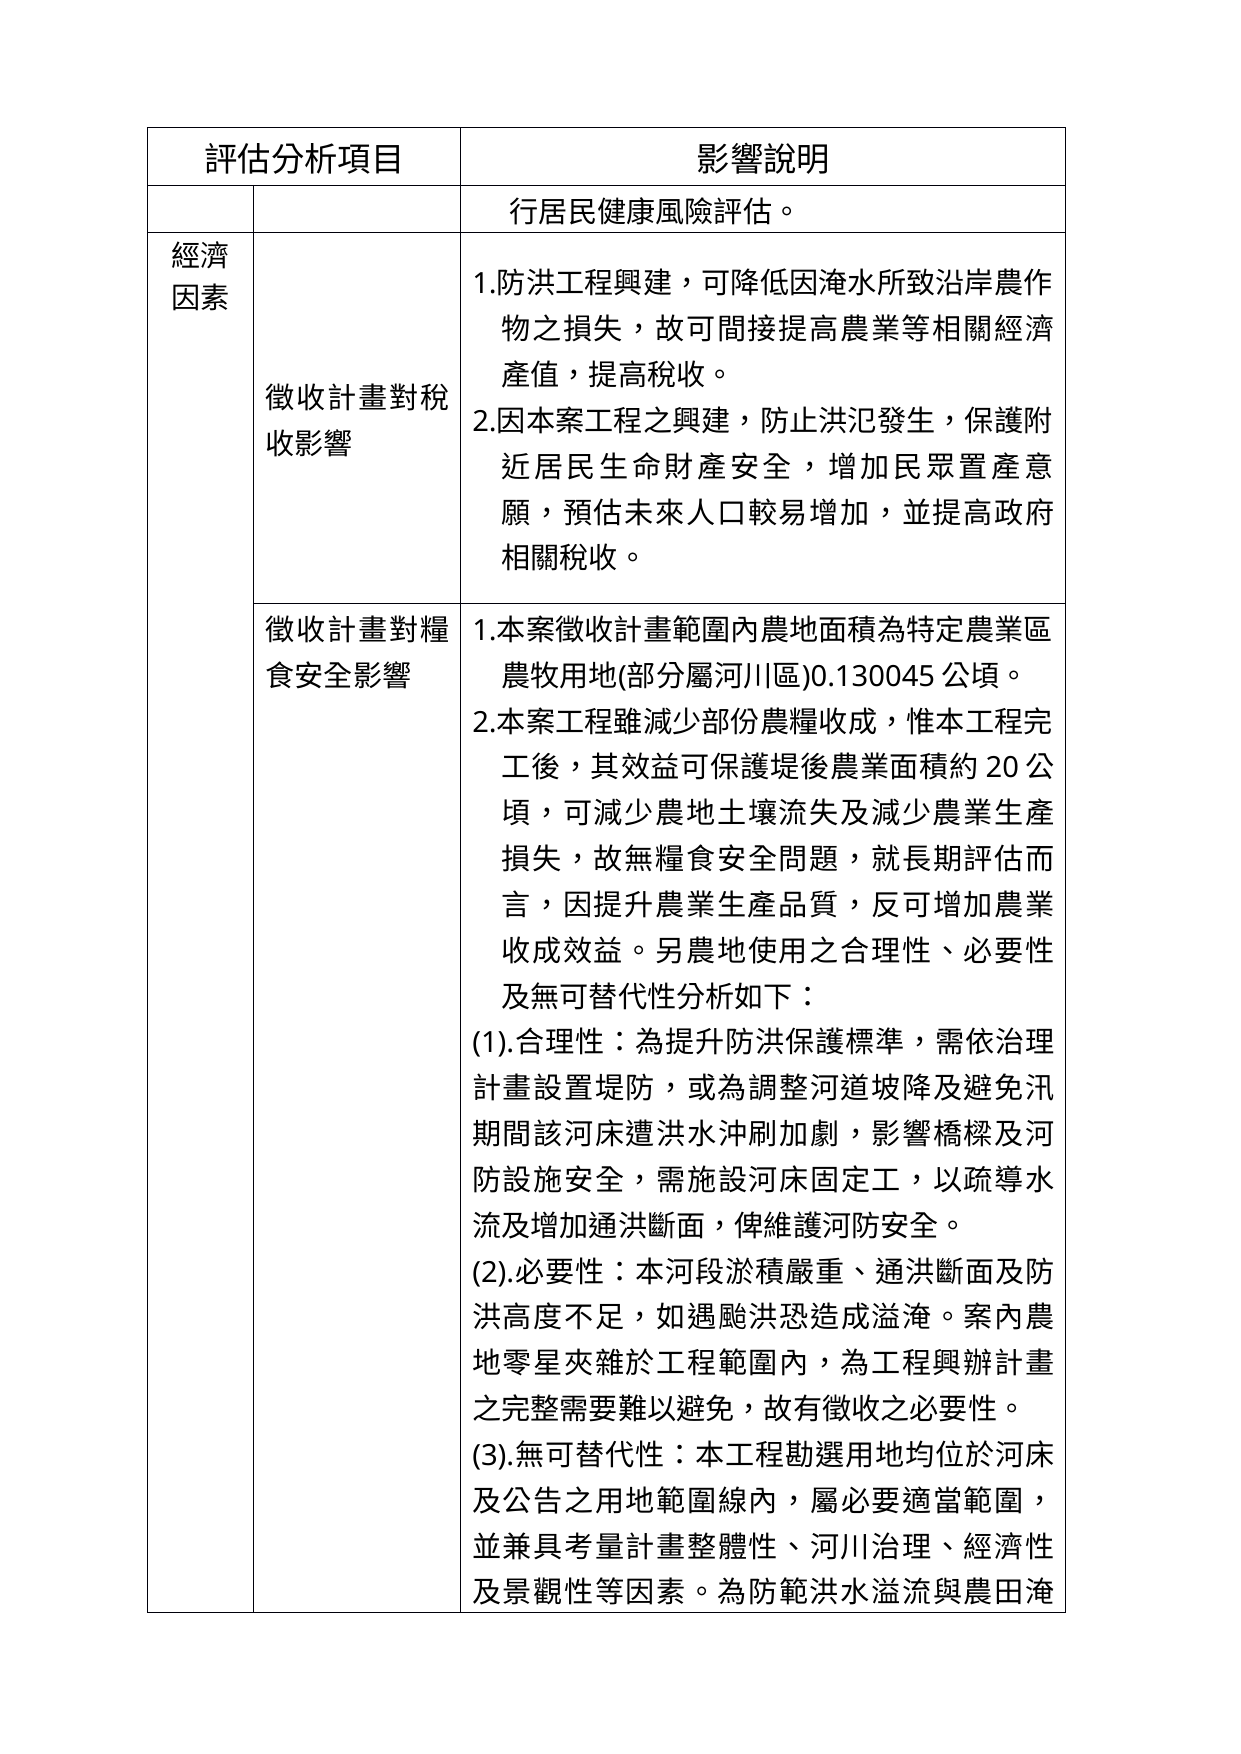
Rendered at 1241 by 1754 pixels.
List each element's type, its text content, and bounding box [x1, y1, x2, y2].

table_cell 1.防洪工程興建，可降低因淹水所致沿岸農作物之損失，故可間接提高農業等相關經濟產值，提高稅收。 2.因本案工程之興建，防止洪氾發生，保護附近居民生命財產安全，增加民眾置產意願，預估未來人口較易增加，並提高政府相關稅收。 [461, 233, 1065, 603]
table_header 影響說明 [461, 128, 1065, 185]
table_cell 徵收計畫對稅收影響 [254, 233, 460, 603]
table_cell 行居民健康風險評估。 [461, 186, 1065, 232]
table_cell [254, 186, 460, 232]
table_header 評估分析項目 [148, 128, 460, 185]
table_cell 1.本案徵收計畫範圍內農地面積為特定農業區農牧用地(部分屬河川區)0.130045公頃。 2.本案工程雖減少部份農糧收成，惟本工程完工後，其效益可保護堤後農業面積約20公頃，可減少農地土壤流失及減少農業生產損失，故無糧食安全問題，就長期評估而言，因提升農業生產品質，反可增加農業收成效益。另農地使用之合理性、必要性及無可替代性分析如下： (1).合理性：為提升防洪保護標準，需依治理計畫設置堤防，或為調整河道坡降及避免汛期間該河床遭洪水沖刷加劇，影響橋樑及河防設施安全，需施設河床固定工，以疏導水流及增加通洪斷面，俾維護河防安全。 (2).必要性：本河段淤積嚴重、通洪斷面及防洪高度不足，如遇颱洪恐造成溢淹。案內農地零星夾雜於工程範圍內，為工程興辦計畫之完整需要難以避免，故有徵收之必要性。 (3).無可替代性：本工程勘選用地均位於河床及公告之用地範圍線內，屬必要適當範圍，並兼具考量計畫整體性、河川治理、經濟性及景觀性等因素。為防範洪水溢流與農田淹 [461, 604, 1065, 1612]
table_cell [148, 186, 253, 232]
table_cell 徵收計畫對糧食安全影響 [254, 604, 460, 1612]
table_cell 經濟因素 [148, 233, 253, 1612]
